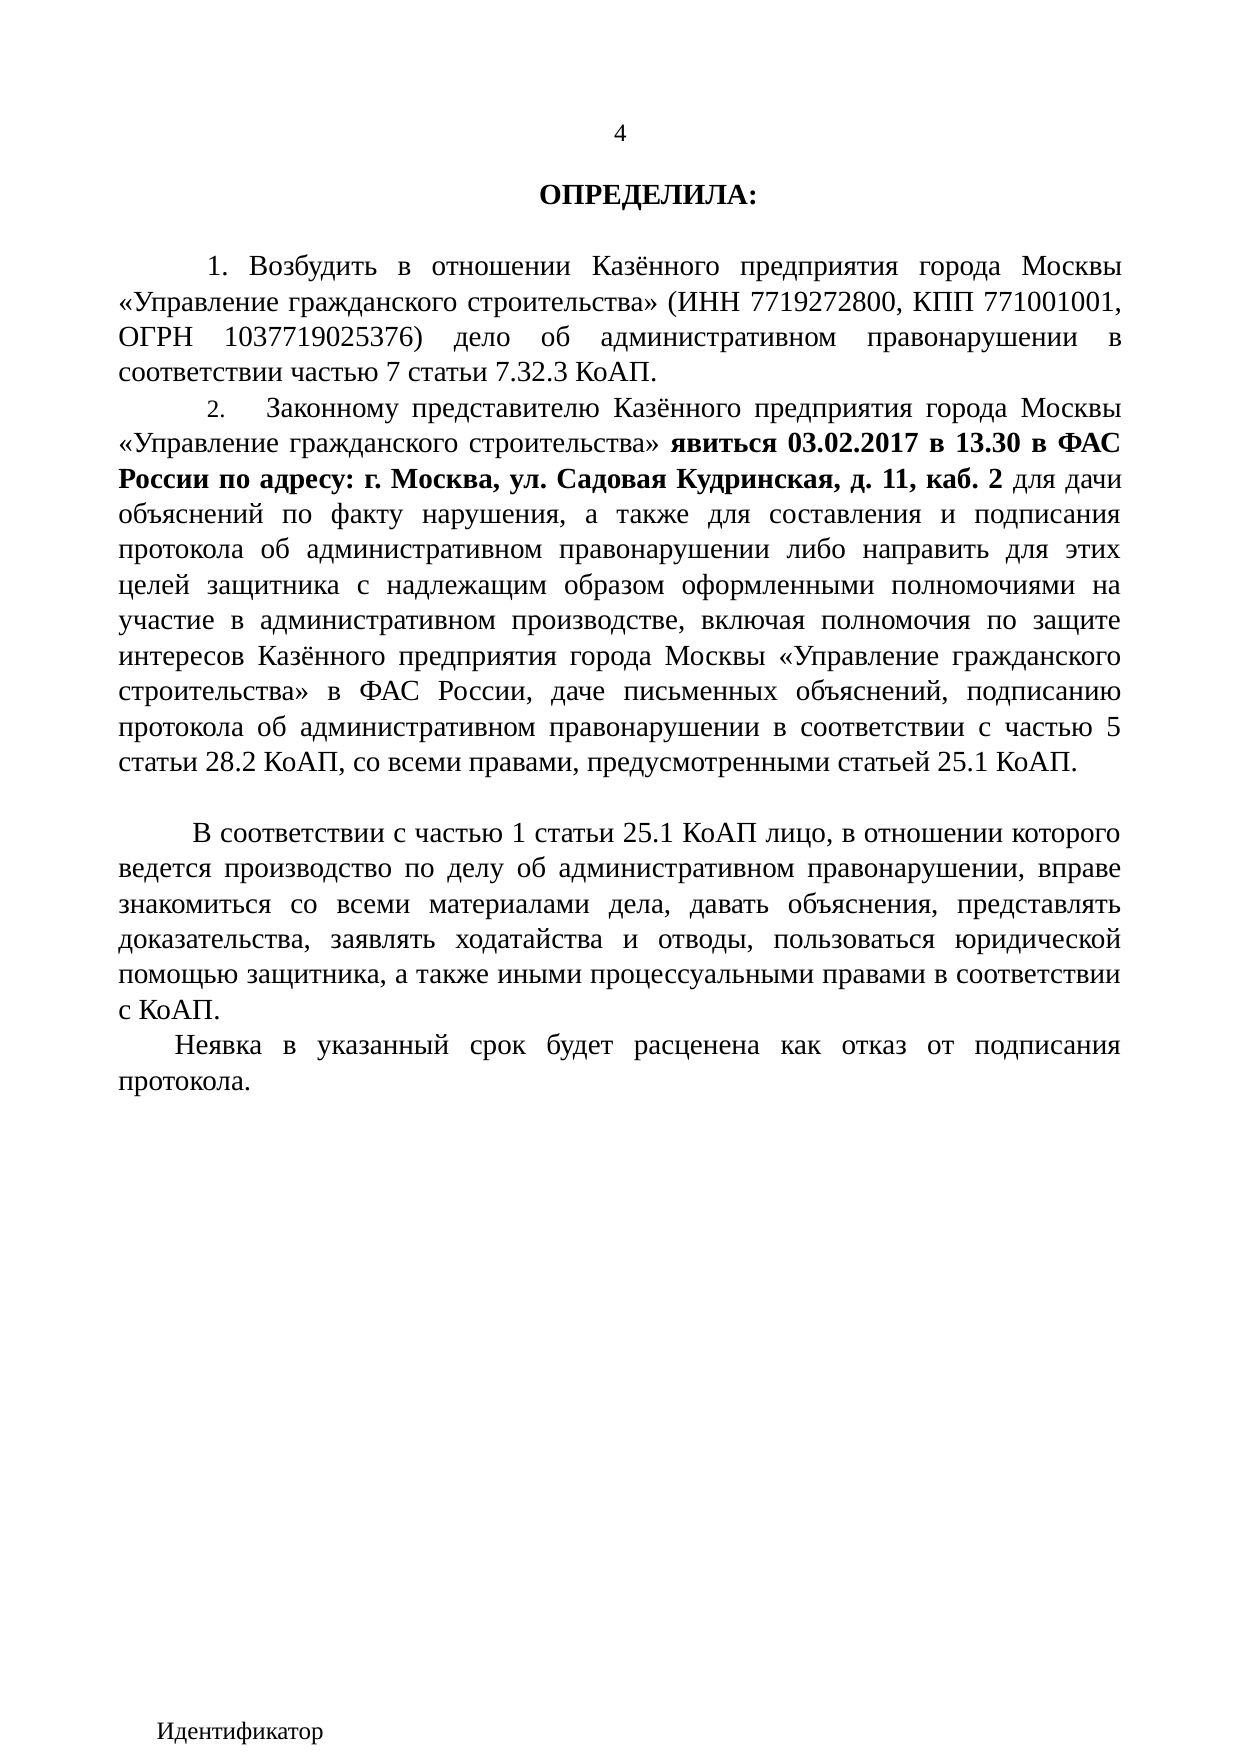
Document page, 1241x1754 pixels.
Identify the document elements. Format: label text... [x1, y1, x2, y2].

text В соответствии с частью 1 статьи 25.1 КоАП лицо, в отношении которого ведется производство по делу об административном правонарушении, вправе знакомиться со всеми материалами дела, давать объяснения, представлять доказательства, заявлять ходатайства и отводы, пользоваться юридической помощью защитника, а также иными процессуальными правами в соответствии с КоАП. [118, 814, 1122, 1026]
text ОПРЕДЕЛИЛА: [118, 176, 1122, 212]
list Законному представителю Казённого предприятия города Москвы «Управление гражданского строительства» явиться 03.02.2017 в 13.30 в ФАС России по адресу: г. Москва, ул. Садовая Кудринская, д. 11, каб. 2 для дачи объяснений по факту нарушения, а также для составления и подписания протокола об административном правонарушении либо направить для этих целей защитника с надлежащим образом оформленными полномочиями на участие в административном производстве, включая полномочия по защите интересов Казённого предприятия города Москвы «Управление гражданского строительства» в ФАС России, даче письменных объяснений, подписанию протокола об административном правонарушении в соответствии с частью 5 статьи 28.2 КоАП, со всеми правами, предусмотренными статьей 25.1 КоАП. [118, 389, 1122, 778]
text Неявка в указанный срок будет расценена как отказ от подписания протокола. [118, 1026, 1122, 1097]
text 1. Возбудить в отношении Казённого предприятия города Москвы «Управление гражданского строительства» (ИНН 7719272800, КПП 771001001, ОГРН 1037719025376) дело об административном правонарушении в соответствии частью 7 статьи 7.32.3 КоАП. [118, 247, 1122, 389]
